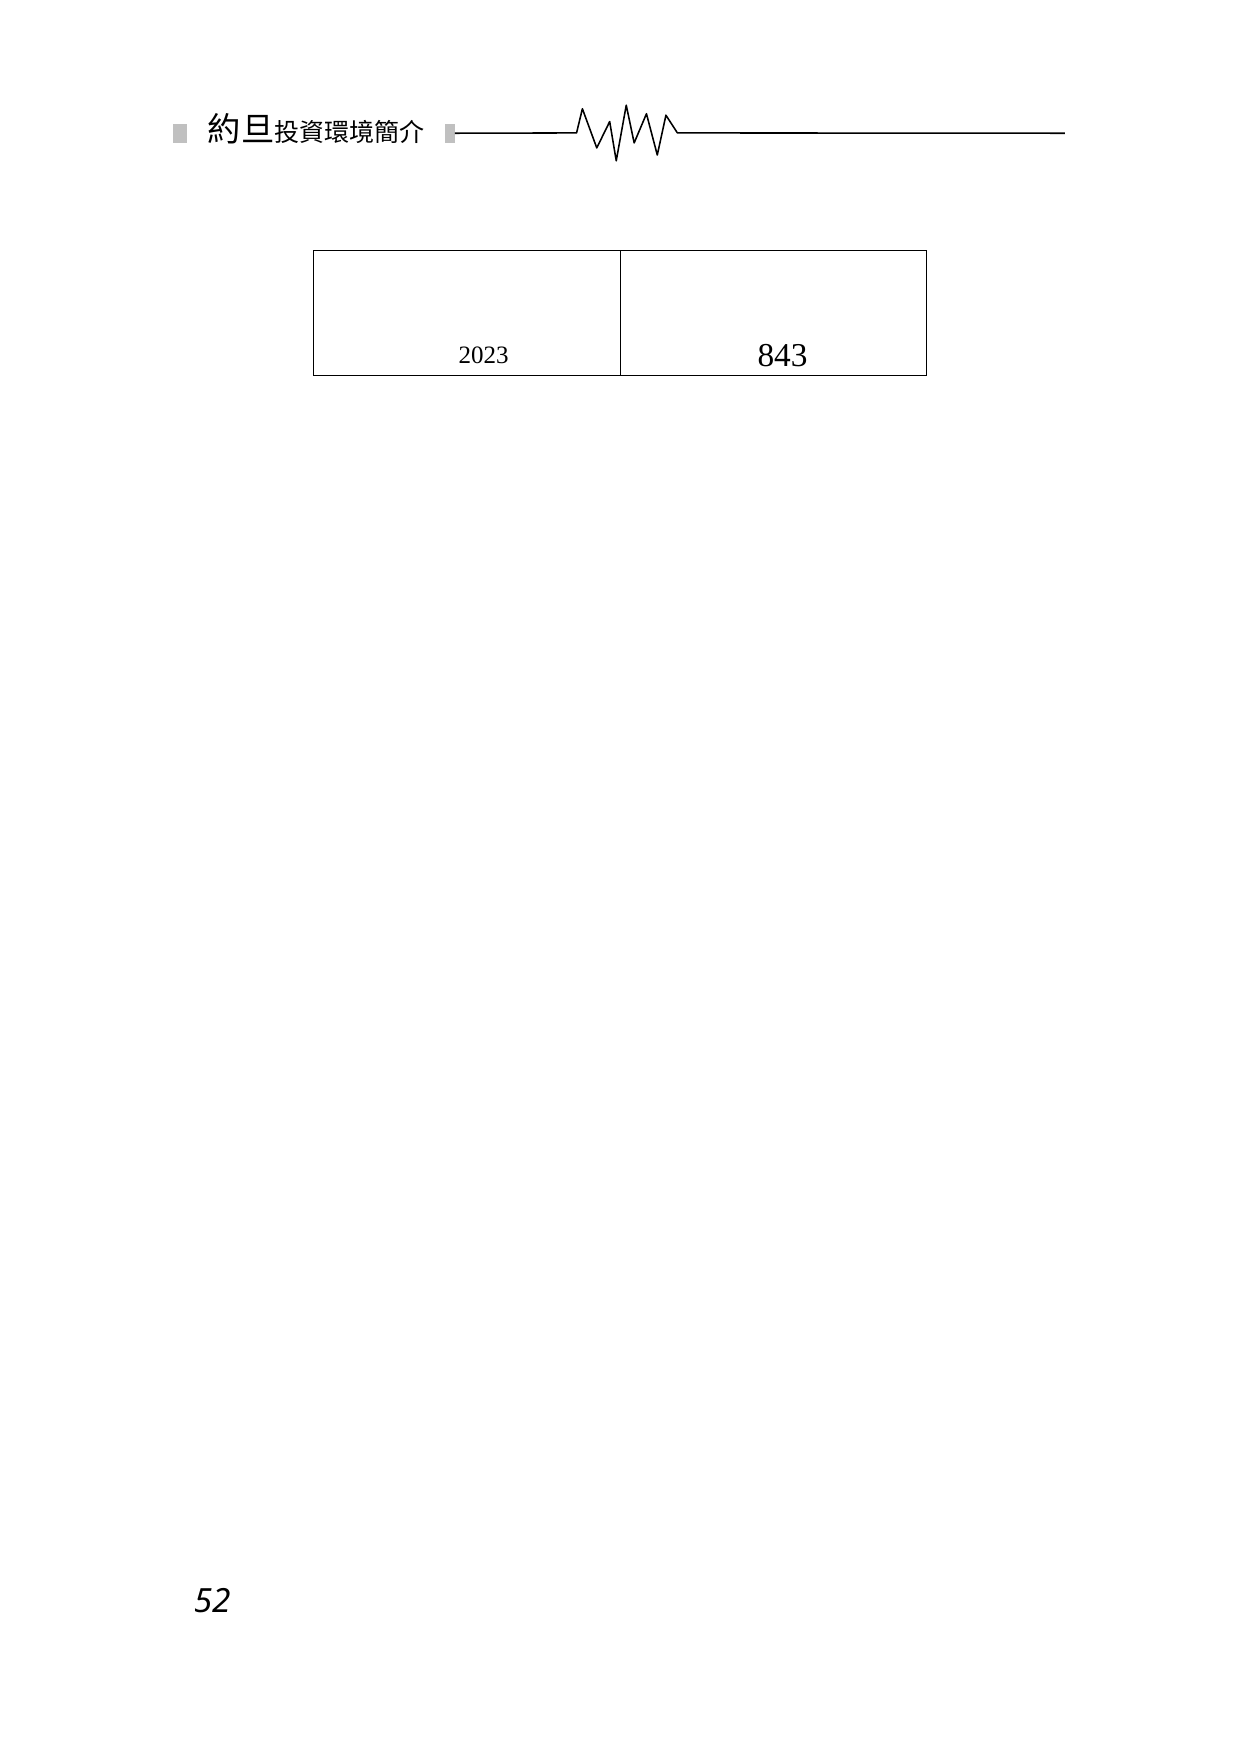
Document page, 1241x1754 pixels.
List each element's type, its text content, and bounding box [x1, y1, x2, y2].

table_cell 843 [621, 251, 926, 375]
table_cell 2023 [314, 251, 620, 375]
